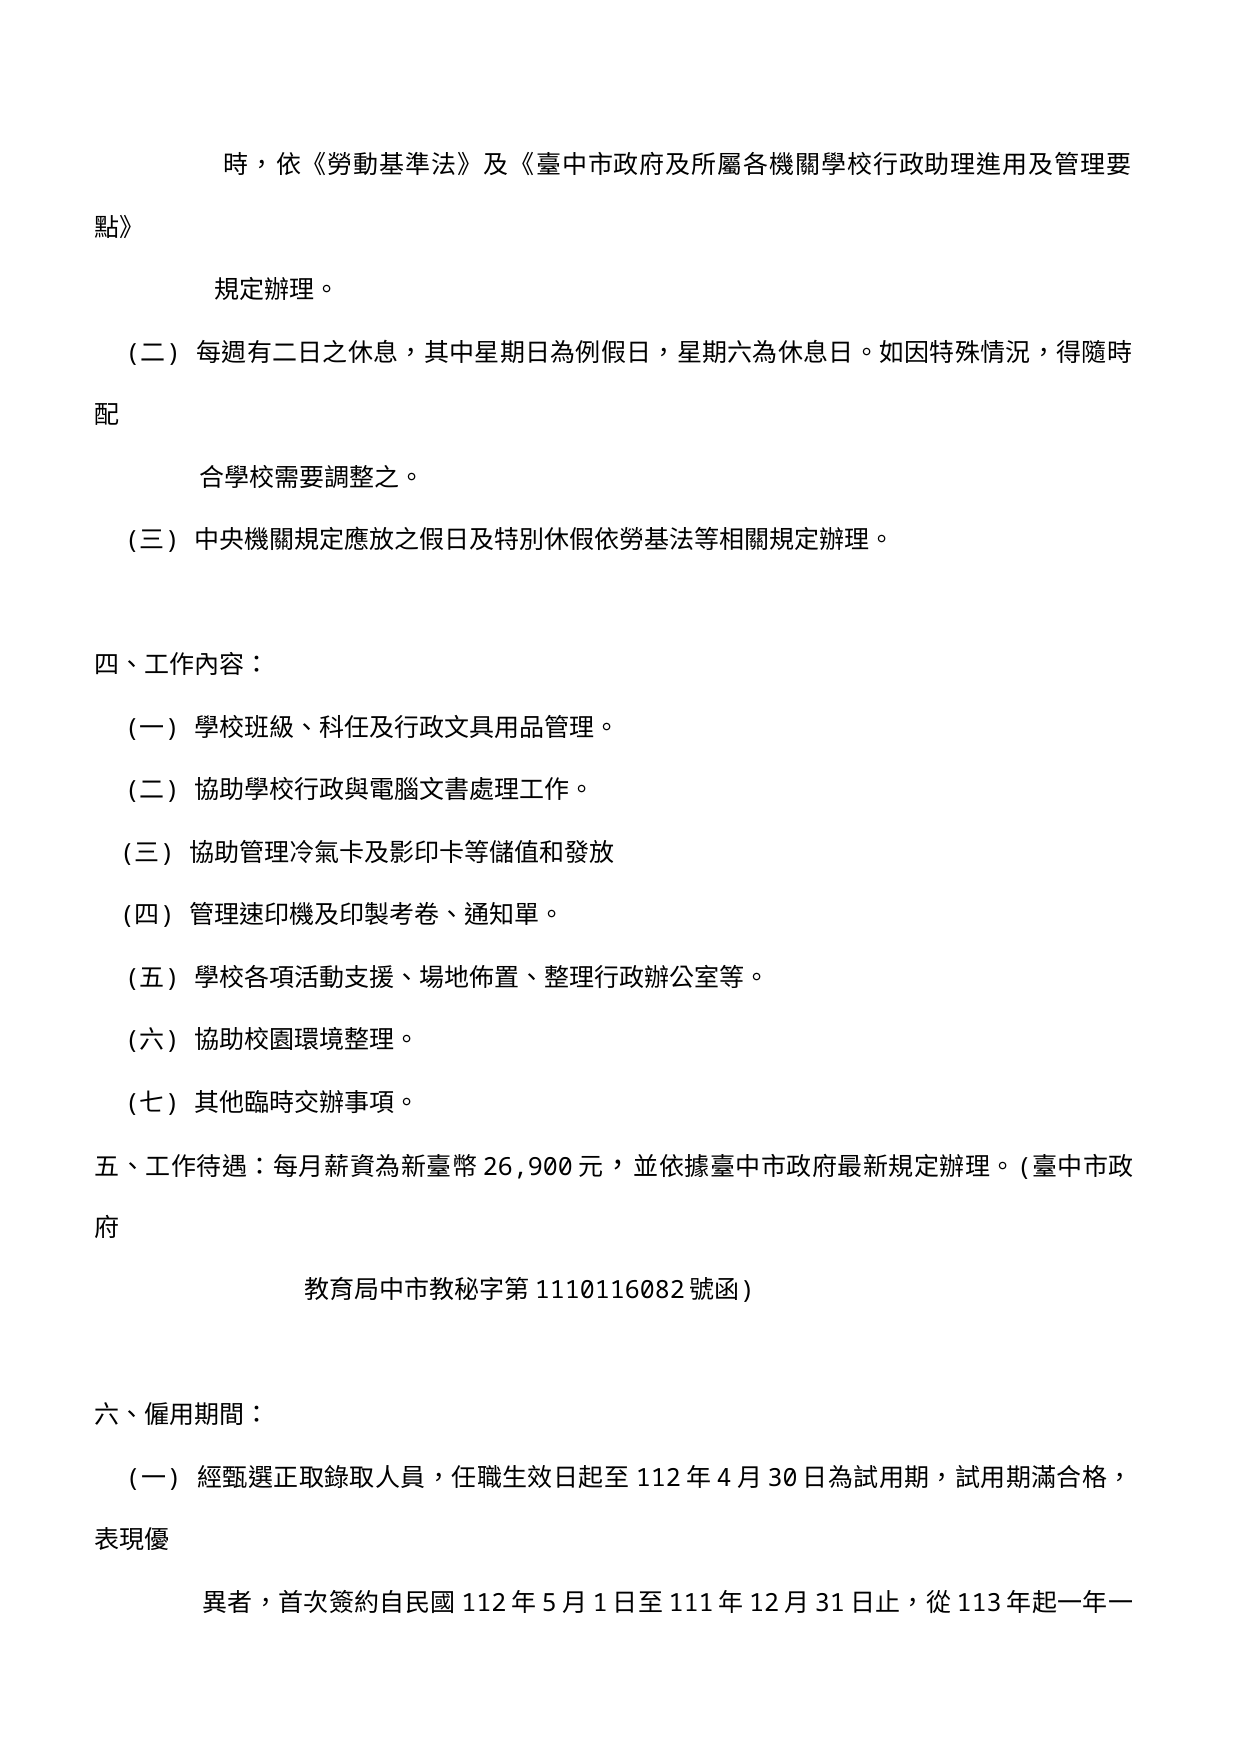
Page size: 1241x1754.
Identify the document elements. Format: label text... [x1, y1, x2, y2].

text 六、僱用期間： [94, 1371, 1134, 1433]
text (二) 每週有二日之休息，其中星期日為例假日，星期六為休息日。如因特殊情況，得隨時配 [94, 308, 1134, 433]
text (七) 其他臨時交辦事項。 [94, 1058, 1134, 1121]
text 異者，首次簽約自民國112年5月1日至111年12月31日止，從113年起一年一 [94, 1558, 1134, 1621]
text 規定辦理。 [94, 246, 1134, 308]
text 合學校需要調整之。 [94, 433, 1134, 496]
text 時，依《勞動基準法》及《臺中市政府及所屬各機關學校行政助理進用及管理要點》 [94, 121, 1134, 246]
text (二) 協助學校行政與電腦文書處理工作。 [94, 746, 1134, 808]
text (四) 管理速印機及印製考卷、通知單。 [94, 871, 1134, 933]
text (三) 協助管理冷氣卡及影印卡等儲值和發放 [94, 808, 1134, 871]
text (一) 學校班級、科任及行政文具用品管理。 [94, 683, 1134, 746]
text (六) 協助校園環境整理。 [94, 996, 1134, 1058]
text (一) 經甄選正取錄取人員，任職生效日起至112年4月30日為試用期，試用期滿合格，表現優 [94, 1433, 1134, 1558]
text 教育局中市教秘字第1110116082號函) [94, 1246, 1134, 1308]
text (三) 中央機關規定應放之假日及特別休假依勞基法等相關規定辦理。 [94, 496, 1134, 558]
text (五) 學校各項活動支援、場地佈置、整理行政辦公室等。 [94, 933, 1134, 996]
text 五、工作待遇：每月薪資為新臺幣26,900元，並依據臺中市政府最新規定辦理。(臺中市政府 [94, 1121, 1134, 1246]
text 四、工作內容： [94, 621, 1134, 683]
